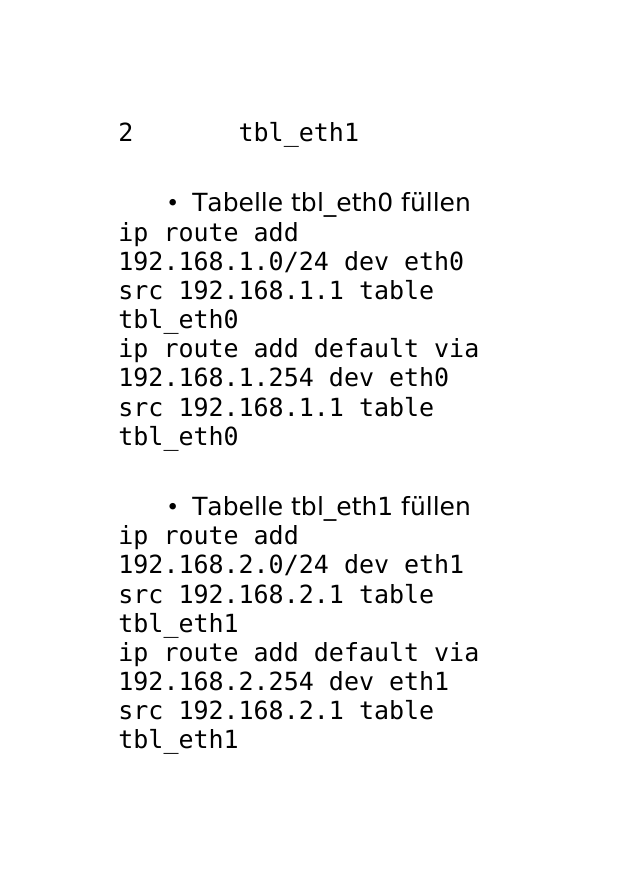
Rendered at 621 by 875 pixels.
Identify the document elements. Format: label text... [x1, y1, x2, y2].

text ip route add 192.168.1.0/24 dev eth0 src 192.168.1.1 table tbl_eth0 ip route add default via 192.168.1.254 dev eth0 src 192.168.1.1 table tbl_eth0 [118, 218, 502, 451]
text ip route add 192.168.2.0/24 dev eth1 src 192.168.2.1 table tbl_eth1 ip route add default via 192.168.2.254 dev eth1 src 192.168.2.1 table tbl_eth1 [118, 521, 502, 755]
list Tabelle tbl_eth0 füllen [177, 188, 502, 218]
text 2 tbl_eth1 [118, 118, 502, 147]
list Tabelle tbl_eth1 füllen [177, 492, 502, 521]
